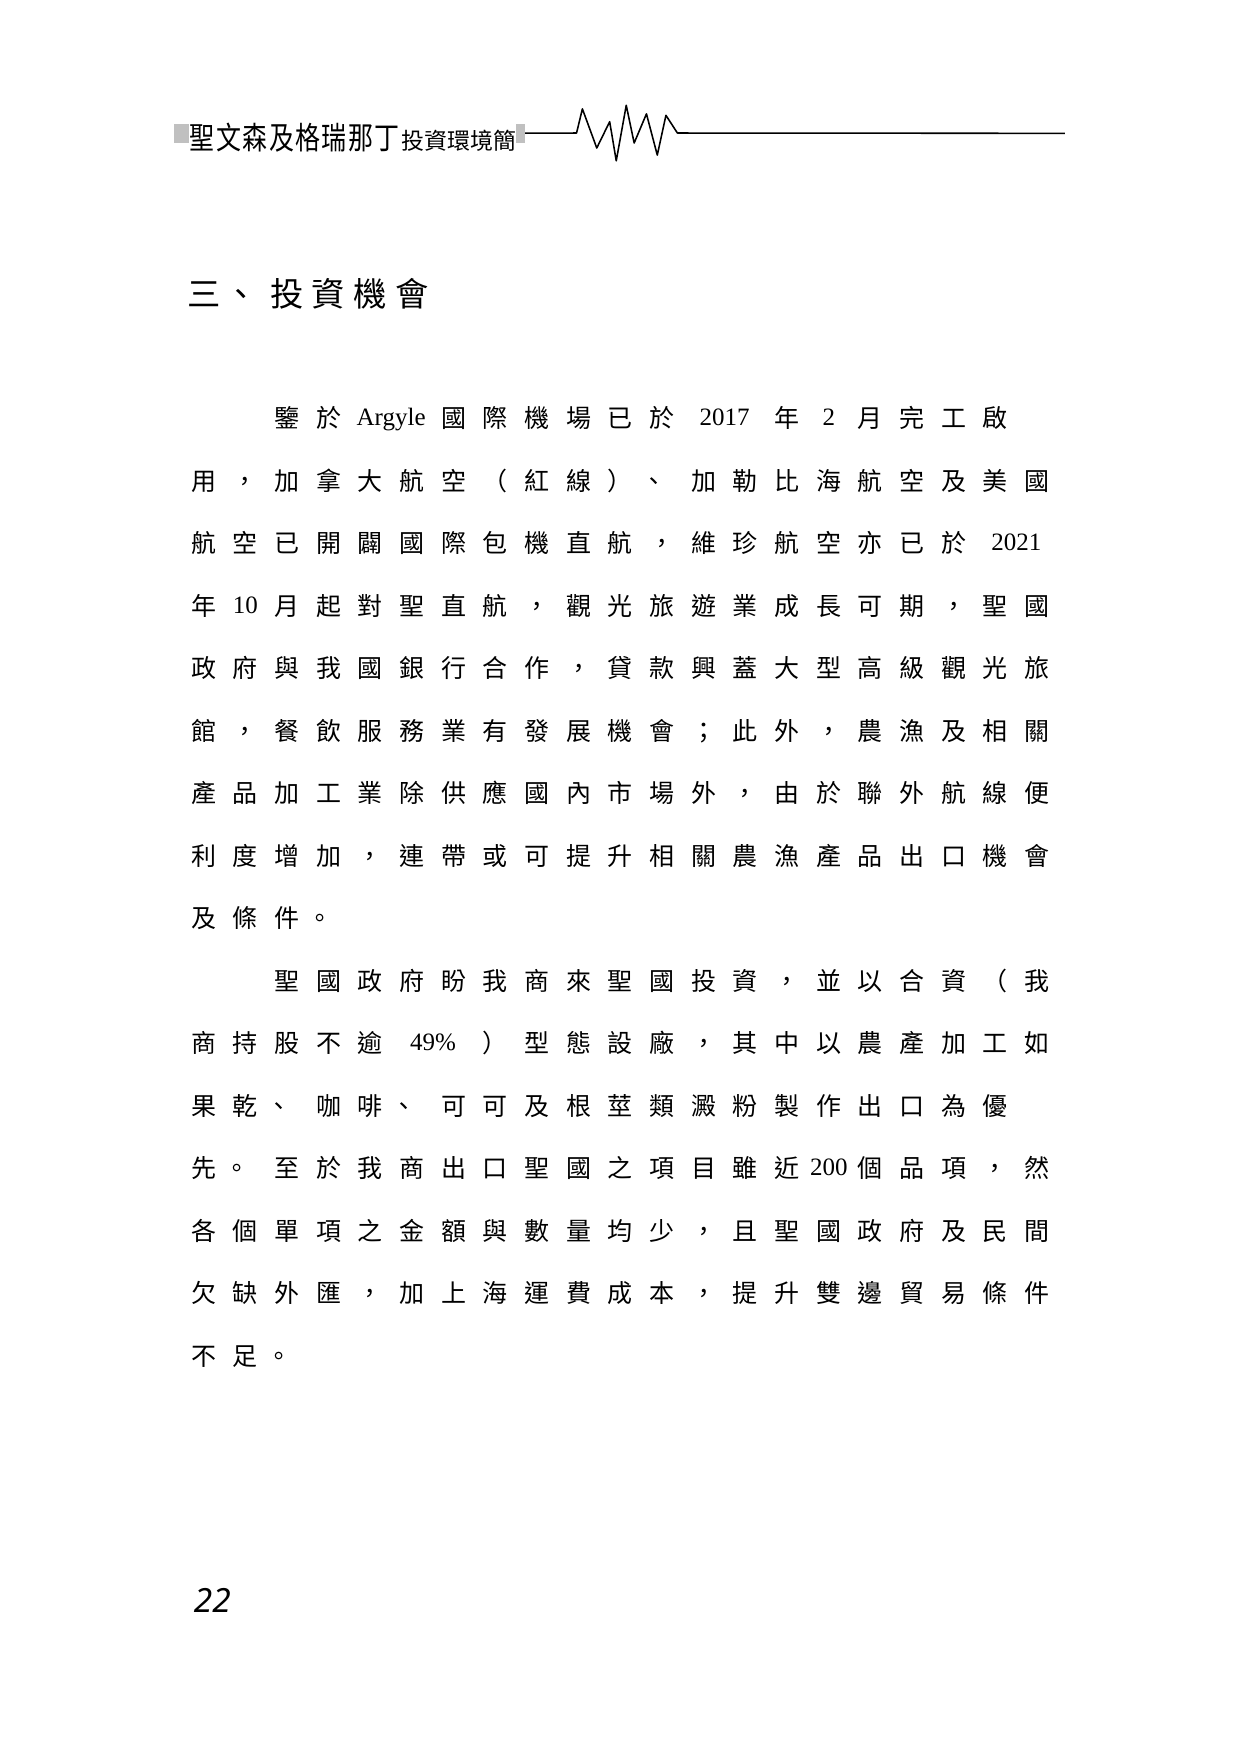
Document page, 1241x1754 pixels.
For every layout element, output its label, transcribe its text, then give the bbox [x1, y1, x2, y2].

text 鑒於Argyle國際機場已於2017年2月完工啟用，加拿大航空（紅線）、加勒比海航空及美國航空已開闢國際包機直航，維珍航空亦已於2021年10月起對聖直航，觀光旅遊業成長可期，聖國政府與我國銀行合作，貸款興蓋大型高級觀光旅館，餐飲服務業有發展機會；此外，農漁及相關產品加工業除供應國內市場外，由於聯外航線便利度增加，連帶或可提升相關農漁產品出口機會及條件。 [183, 375, 1058, 938]
text 三、投資機會 [183, 250, 1058, 313]
text 聖國政府盼我商來聖國投資，並以合資（我商持股不逾49%）型態設廠，其中以農產加工如果乾、咖啡、可可及根莖類澱粉製作出口為優先。至於我商出口聖國之項目雖近200個品項，然各個單項之金額與數量均少，且聖國政府及民間欠缺外匯，加上海運費成本，提升雙邊貿易條件不足。 [183, 938, 1058, 1375]
